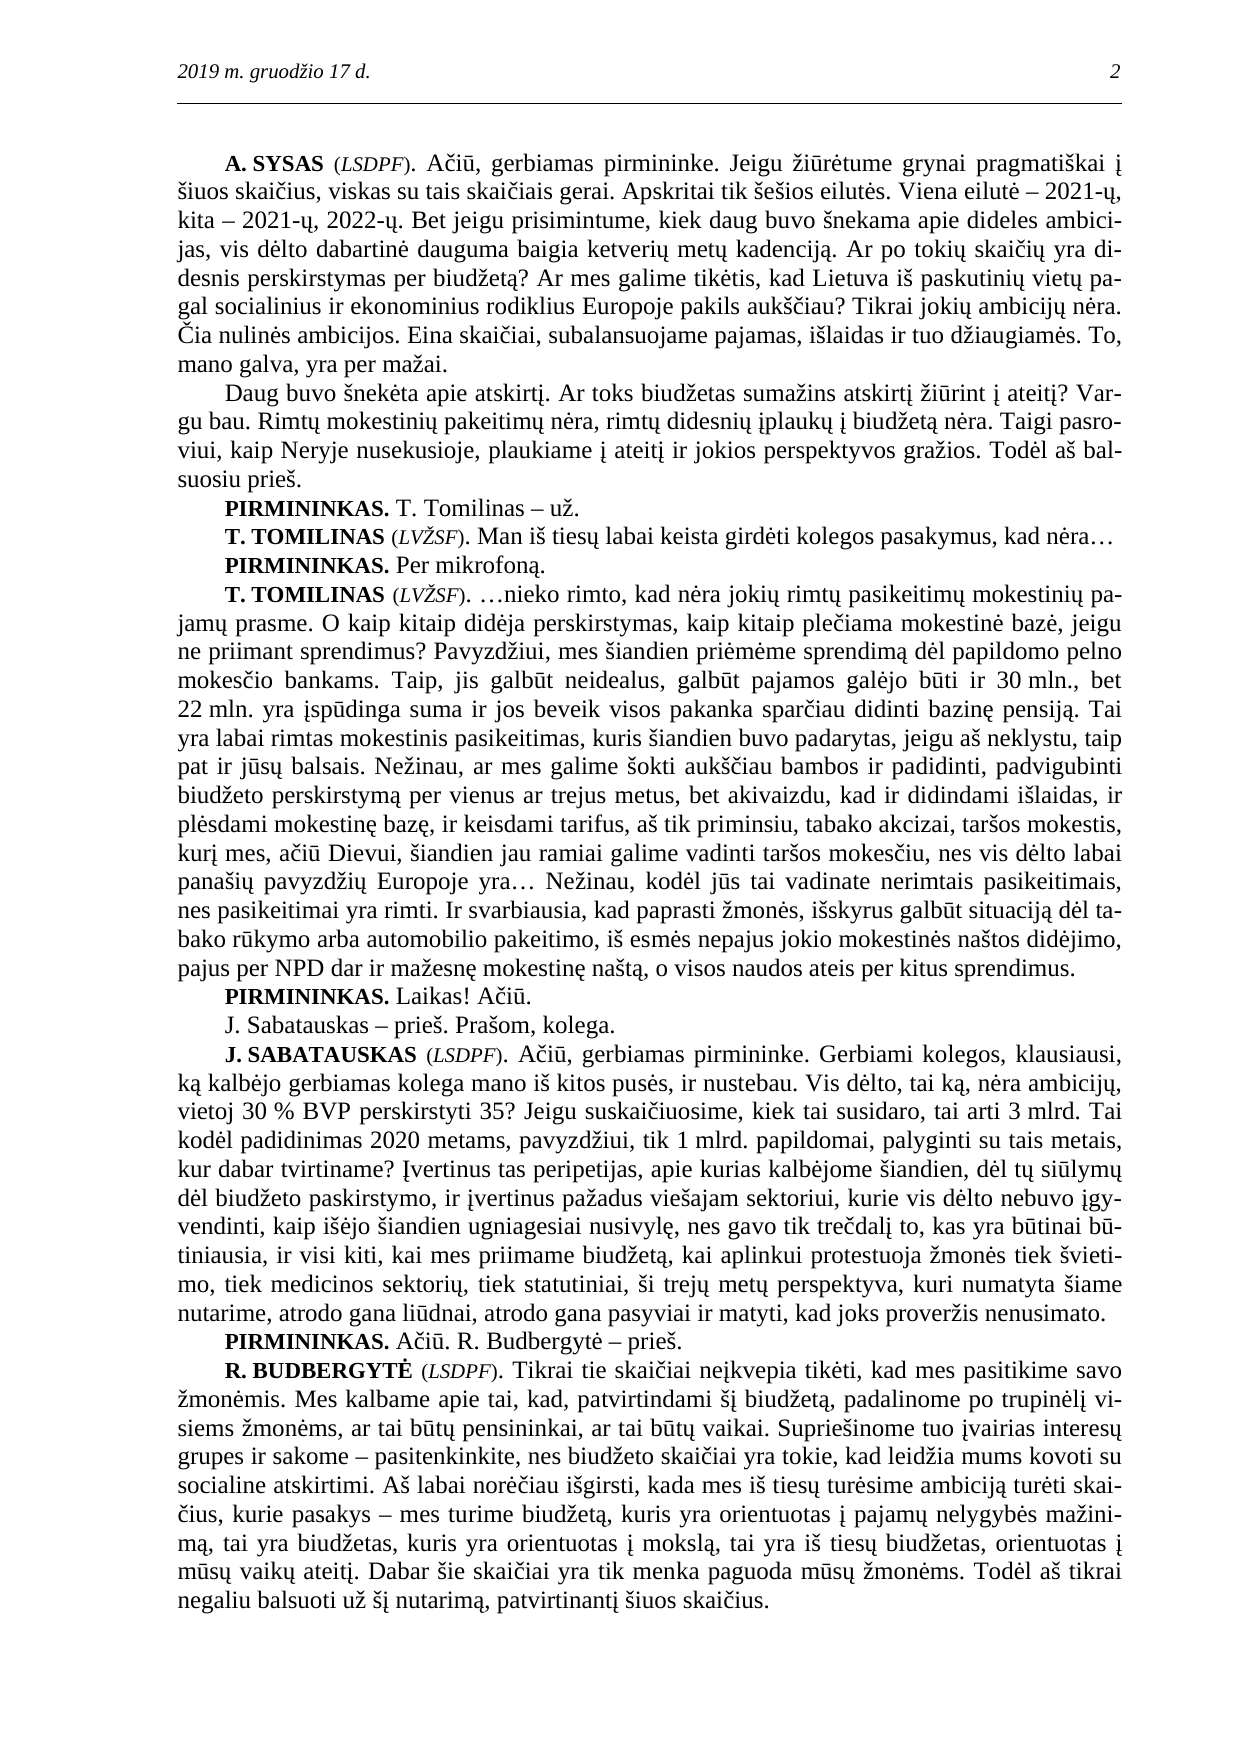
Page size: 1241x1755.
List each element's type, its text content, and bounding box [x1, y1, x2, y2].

text Daug bu­vo šne­kė­ta apie at­skir­tį. Ar toks biu­dže­tas su­ma­žins at­skir­tį žiū­rint į at­ei­tį? Var­gu bau. Rim­tų mo­kes­ti­nių pa­kei­ti­mų nė­ra, rim­tų di­des­nių įplau­kų į biu­dže­tą nė­ra. Tai­gi pa­sro­viui, kaip Ne­ry­je nu­se­ku­sio­je, plau­kia­me į at­ei­tį ir jo­kios per­spek­ty­vos gra­žios. To­dėl aš bal­suo­siu prieš. [177, 378, 1122, 493]
text J. Sa­ba­taus­kas – prieš. Pra­šom, ko­le­ga. [177, 1010, 1122, 1039]
text PIRMININKAS. Ačiū. R. Bud­ber­gy­tė – prieš. [177, 1326, 1122, 1355]
text J. SABATAUSKAS (LSDPF). Ačiū, ger­bia­mas pir­mi­nin­ke. Ger­bia­mi ko­le­gos, klau­siau­si, ką kal­bė­jo ger­bia­mas ko­le­ga ma­no iš ki­tos pu­sės, ir nu­ste­bau. Vis dėl­to, tai ką, nė­ra am­bi­ci­jų, vie­toj 30 % BVP per­skirs­ty­ti 35? Jei­gu su­skai­čiuo­si­me, kiek tai su­si­da­ro, tai ar­ti 3 mlrd. Tai ko­dėl pa­di­di­ni­mas 2020 me­tams, pa­vyz­džiui, tik 1 mlrd. pa­pil­do­mai, pa­ly­gin­ti su tais me­tais, kur da­bar tvir­ti­na­me? Įver­ti­nus tas pe­ri­pe­ti­jas, apie ku­rias kal­bė­jo­me šian­dien, dėl tų siū­ly­mų dėl biu­dže­to pa­skirs­ty­mo, ir įver­ti­nus pa­ža­dus vie­ša­jam sek­to­riui, ku­rie vis dėl­to ne­bu­vo įgy­ven­din­ti, kaip iš­ėjo šian­dien ug­nia­ge­siai nu­si­vy­lę, nes ga­vo tik treč­da­lį to, kas yra bū­ti­nai bū­ti­niau­sia, ir vi­si ki­ti, kai mes pri­ima­me biu­dže­tą, kai ap­lin­kui pro­tes­tuo­ja žmo­nės tiek švie­ti­mo, tiek me­di­ci­nos sek­to­rių, tiek sta­tu­ti­niai, ši tre­jų me­tų per­spek­ty­va, ku­ri nu­ma­ty­ta šia­me nu­ta­ri­me, at­ro­do ga­na liūd­nai, at­ro­do ga­na pa­sy­viai ir ma­ty­ti, kad joks pro­ver­žis ne­nu­si­ma­to. [177, 1039, 1122, 1326]
text PIRMININKAS. Lai­kas! Ačiū. [177, 981, 1122, 1010]
text R. BUDBERGYTĖ (LSDPF). Tik­rai tie skai­čiai ne­įkve­pia ti­kė­ti, kad mes pa­si­ti­ki­me sa­vo žmo­nė­mis. Mes kal­ba­me apie tai, kad, pa­tvir­tin­da­mi šį biu­dže­tą, pa­da­li­no­me po tru­pi­nė­lį vi­siems žmo­nėms, ar tai bū­tų pen­si­nin­kai, ar tai bū­tų vai­kai. Su­prie­ši­no­me tuo įvai­rias in­te­re­sų gru­pes ir sa­ko­me – pa­si­ten­kin­ki­te, nes biu­dže­to skai­čiai yra to­kie, kad lei­džia mums ko­vo­ti su so­cia­li­ne at­skir­ti­mi. Aš la­bai no­rė­čiau iš­girs­ti, ka­da mes iš tie­sų tu­rė­si­me am­bi­ci­ją tu­rė­ti skai­čius, ku­rie pa­sa­kys – mes tu­ri­me biu­dže­tą, ku­ris yra orien­tuo­tas į pa­ja­mų ne­ly­gy­bės ma­ži­ni­mą, tai yra biu­dže­tas, ku­ris yra orien­tuo­tas į moks­lą, tai yra iš tie­sų biu­dže­tas, orien­tuo­tas į mū­sų vai­kų at­ei­tį. Da­bar šie skai­čiai yra tik men­ka pa­guo­da mū­sų žmo­nėms. To­dėl aš tik­rai ne­ga­liu bal­suo­ti už šį nu­ta­ri­mą, pa­tvir­ti­nan­tį šiuos skai­čius. [177, 1355, 1122, 1614]
text PIRMININKAS. T. To­mi­li­nas – už. [177, 493, 1122, 521]
text T. TOMILINAS (LVŽSF). …nie­ko rim­to, kad nė­ra jo­kių rim­tų pa­si­kei­ti­mų mo­kes­ti­nių pa­ja­mų pras­me. O kaip ki­taip di­dė­ja per­skirs­ty­mas, kaip ki­taip ple­čia­ma mo­kes­ti­nė ba­zė, jei­gu ne pri­imant spren­di­mus? Pa­vyz­džiui, mes šian­dien pri­ėmė­me spren­di­mą dėl pa­pil­do­mo pel­no mo­kes­čio ban­kams. Taip, jis gal­būt ne­ide­a­lus, gal­būt pa­ja­mos ga­lė­jo bū­ti ir 30 mln., bet 22 mln. yra įspū­din­ga su­ma ir jos be­veik vi­sos pa­kan­ka spar­čiau di­din­ti ba­zi­nę pen­si­ją. Tai yra la­bai rim­tas mo­kes­ti­nis pa­si­kei­ti­mas, ku­ris šian­dien bu­vo pa­da­ry­tas, jei­gu aš ne­klys­tu, taip pat ir jū­sų bal­sais. Ne­ži­nau, ar mes ga­li­me šok­ti aukš­čiau bam­bos ir pa­di­din­ti, pa­dvi­gu­bin­ti biu­dže­to per­skirs­ty­mą per vie­nus ar tre­jus me­tus, bet aki­vaiz­du, kad ir di­din­da­mi iš­lai­das, ir plės­da­mi mo­kes­ti­nę ba­zę, ir keis­da­mi ta­ri­fus, aš tik pri­min­siu, ta­ba­ko ak­ci­zai, tar­šos mo­kes­tis, ku­rį mes, ačiū Die­vui, šian­dien jau ra­miai ga­li­me va­din­ti tar­šos mo­kes­čiu, nes vis dėl­to la­bai pa­na­šių pa­vyz­džių Eu­ro­po­je yra… Ne­ži­nau, ko­dėl jūs tai va­di­na­te ne­rim­tais pa­si­kei­ti­mais, nes pa­si­kei­ti­mai yra rim­ti. Ir svar­biau­sia, kad pa­pras­ti žmo­nės, iš­sky­rus gal­būt si­tu­a­ci­ją dėl ta­ba­ko rū­ky­mo ar­ba au­to­mo­bi­lio pa­kei­ti­mo, iš es­mės ne­pa­jus jo­kio mo­kes­ti­nės naš­tos di­dė­ji­mo, pa­jus per NPD dar ir ma­žes­nę mo­kes­ti­nę naš­tą, o vi­sos nau­dos at­eis per ki­tus spren­di­mus. [177, 579, 1122, 981]
text PIRMININKAS. Per mik­ro­fo­ną. [177, 550, 1122, 579]
text A. SYSAS (LSDPF). Ačiū, ger­bia­mas pir­mi­nin­ke. Jei­gu žiū­rė­tu­me gry­nai prag­ma­tiš­kai į šiuos skai­čius, vis­kas su tais skai­čiais ge­rai. Ap­skri­tai tik še­šios ei­lu­tės. Vie­na ei­lu­tė – 2021-ų, ki­ta – 2021-ų, 2022-ų. Bet jei­gu pri­si­min­tu­me, kiek daug bu­vo šne­ka­ma apie di­de­les am­bi­ci­jas, vis dėl­to da­bar­ti­nė dau­gu­ma bai­gia ke­tve­rių me­tų ka­den­ci­ją. Ar po to­kių skai­čių yra di­des­nis per­skirs­ty­mas per biu­dže­tą? Ar mes ga­li­me ti­kė­tis, kad Lie­tu­va iš pas­ku­ti­nių vie­tų pa­gal so­cia­li­nius ir eko­no­mi­nius ro­dik­lius Eu­ro­po­je pa­kils aukš­čiau? Tik­rai jo­kių am­bi­ci­jų nė­ra. Čia nu­li­nės am­bi­ci­jos. Ei­na skai­čiai, su­ba­lan­suo­ja­me pa­ja­mas, iš­lai­das ir tuo džiau­gia­mės. To, ma­no gal­va, yra per ma­žai. [177, 148, 1122, 378]
text T. TOMILINAS (LVŽSF). Man iš tie­sų la­bai keis­ta gir­dė­ti ko­le­gos pa­sa­ky­mus, kad nė­ra… [177, 521, 1122, 550]
